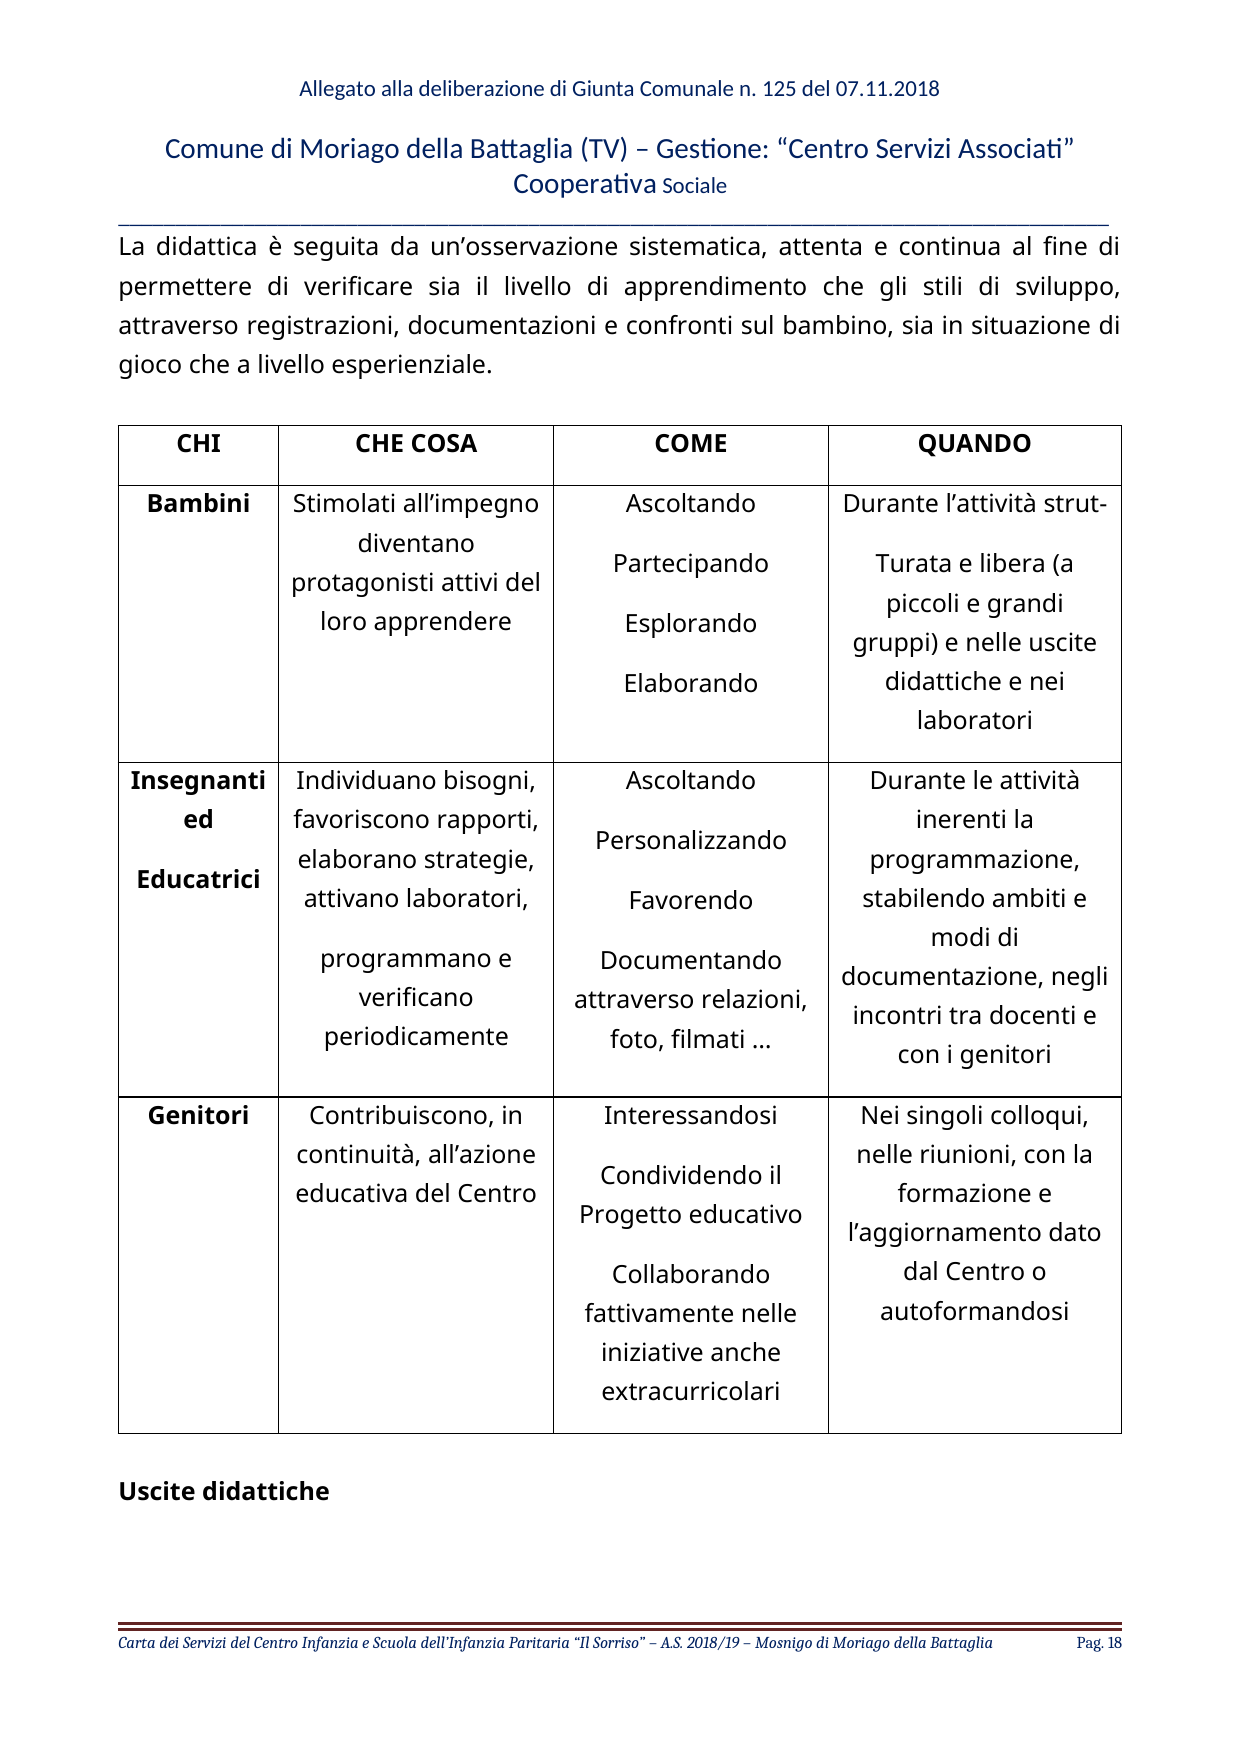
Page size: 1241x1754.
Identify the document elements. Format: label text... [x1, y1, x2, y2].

table_cell Interessandosi Condividendo il Progetto educativo Collaborando fattivamente nelle iniziative anche extracurricolari [554, 1098, 828, 1433]
table_cell Contribuiscono, in continuità, all’azione educativa del Centro [279, 1098, 553, 1433]
table_cell Individuano bisogni, favoriscono rapporti, elaborano strategie, attivano laboratori, programmano e verificano periodicamente [279, 763, 553, 1096]
table_header COME [554, 426, 828, 485]
table_cell Nei singoli colloqui, nelle riunioni, con la formazione e l’aggiornamento dato dal Centro o autoformandosi [829, 1098, 1121, 1433]
text Uscite didattiche [118, 1473, 1122, 1507]
table_cell Genitori [119, 1098, 278, 1433]
table_cell Bambini [119, 486, 278, 762]
table_cell Ascoltando Partecipando Esplorando Elaborando [554, 486, 828, 762]
table_cell Stimolati all’impegno diventano protagonisti attivi del loro apprendere [279, 486, 553, 762]
table_cell Durante le attività inerenti la programmazione, stabilendo ambiti e modi di documentazione, negli incontri tra docenti e con i genitori [829, 763, 1121, 1096]
table_cell Ascoltando Personalizzando Favorendo Documentando attraverso relazioni, foto, filmati … [554, 763, 828, 1096]
table_header CHE COSA [279, 426, 553, 485]
text La didattica è seguita da un’osservazione sistematica, attenta e continua al fine di permettere di verificare sia il livello di apprendimento che gli stili di sviluppo, attraverso registrazioni, documentazioni e confronti sul bambino, sia in situazione di gioco che a livello esperienziale. [118, 229, 1122, 381]
table_cell Durante l’attività strut- Turata e libera (a piccoli e grandi gruppi) e nelle uscite didattiche e nei laboratori [829, 486, 1121, 762]
table_cell Insegnanti ed Educatrici [119, 763, 278, 1096]
table_header CHI [119, 426, 278, 485]
table_header QUANDO [829, 426, 1121, 485]
